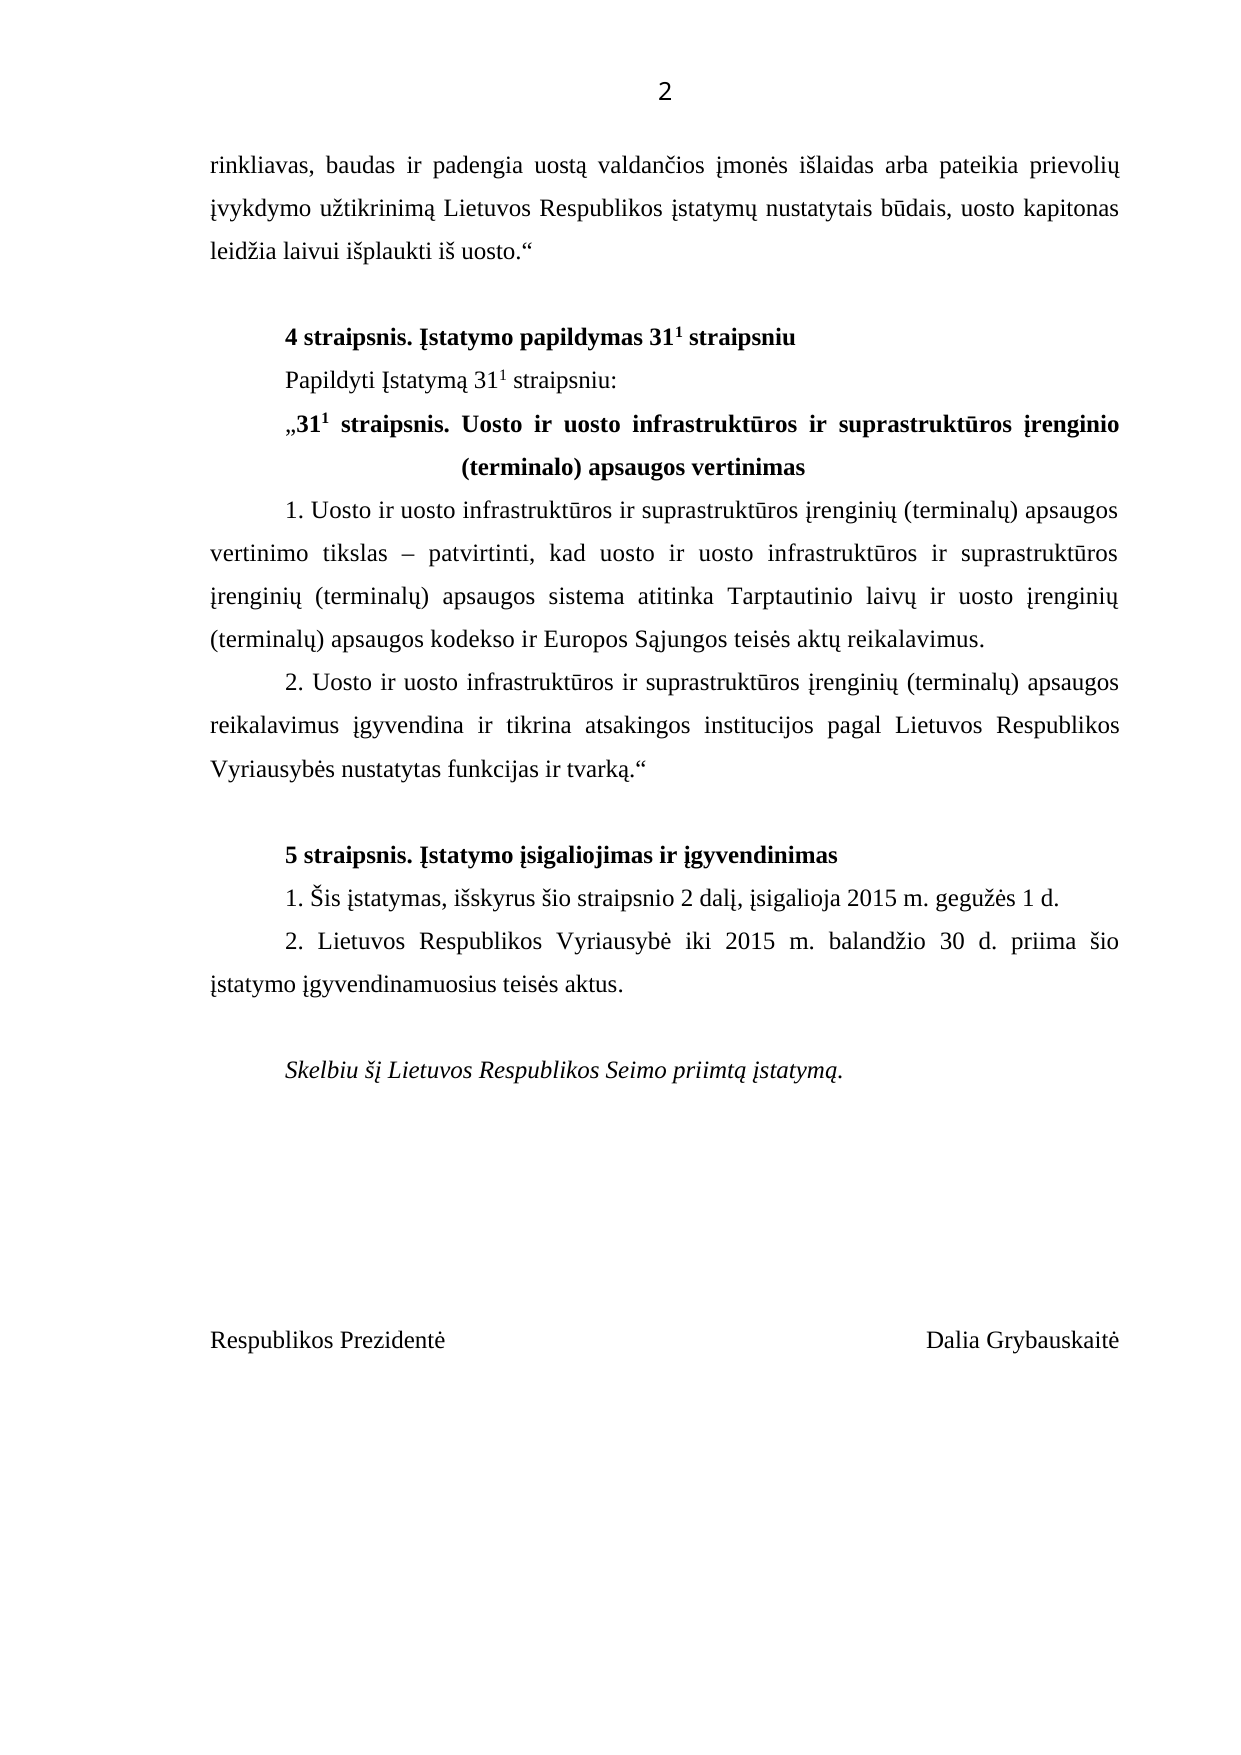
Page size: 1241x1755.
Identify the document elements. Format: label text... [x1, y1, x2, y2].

text Skelbiu šį Lietuvos Respublikos Seimo priimtą įstatymą. [210, 1056, 1120, 1084]
text 2. Uosto ir uosto infrastruktūros ir suprastruktūros įrenginių (terminalų) apsaugos reikalavimus įgyvendina ir tikrina atsakingos institucijos pagal Lietuvos Respublikos Vyriausybės nustatytas funkcijas ir tvarką.“ [210, 667, 1120, 782]
text Respublikos Prezidentė Dalia Grybauskaitė [210, 1325, 1120, 1354]
text 1. Uosto ir uosto infrastruktūros ir suprastruktūros įrenginių (terminalų) apsaugos vertinimo tikslas – patvirtinti, kad uosto ir uosto infrastruktūros ir suprastruktūros įrenginių (terminalų) apsaugos sistema atitinka Tarptautinio laivų ir uosto įrenginių (terminalų) apsaugos kodekso ir Europos Sąjungos teisės aktų reikalavimus. [210, 495, 1120, 653]
text rinkliavas, baudas ir padengia uostą valdančios įmonės išlaidas arba pateikia prievolių įvykdymo užtikrinimą Lietuvos Respublikos įstatymų nustatytais būdais, uosto kapitonas leidžia laivui išplaukti iš uosto.“ [210, 150, 1120, 265]
text 1. Šis įstatymas, išskyrus šio straipsnio 2 dalį, įsigalioja 2015 m. gegužės 1 d. [210, 883, 1120, 912]
text 5 straipsnis. Įstatymo įsigaliojimas ir įgyvendinimas [210, 840, 1120, 869]
text 4 straipsnis. Įstatymo papildymas 311 straipsniu [210, 322, 1120, 351]
text Papildyti Įstatymą 311 straipsniu: [210, 366, 1120, 394]
text „311 straipsnis. Uosto ir uosto infrastruktūros ir suprastruktūros įrenginio (terminalo) apsaugos vertinimas [285, 409, 1120, 481]
text 2. Lietuvos Respublikos Vyriausybė iki 2015 m. balandžio 30 d. priima šio įstatymo įgyvendinamuosius teisės aktus. [210, 926, 1120, 998]
